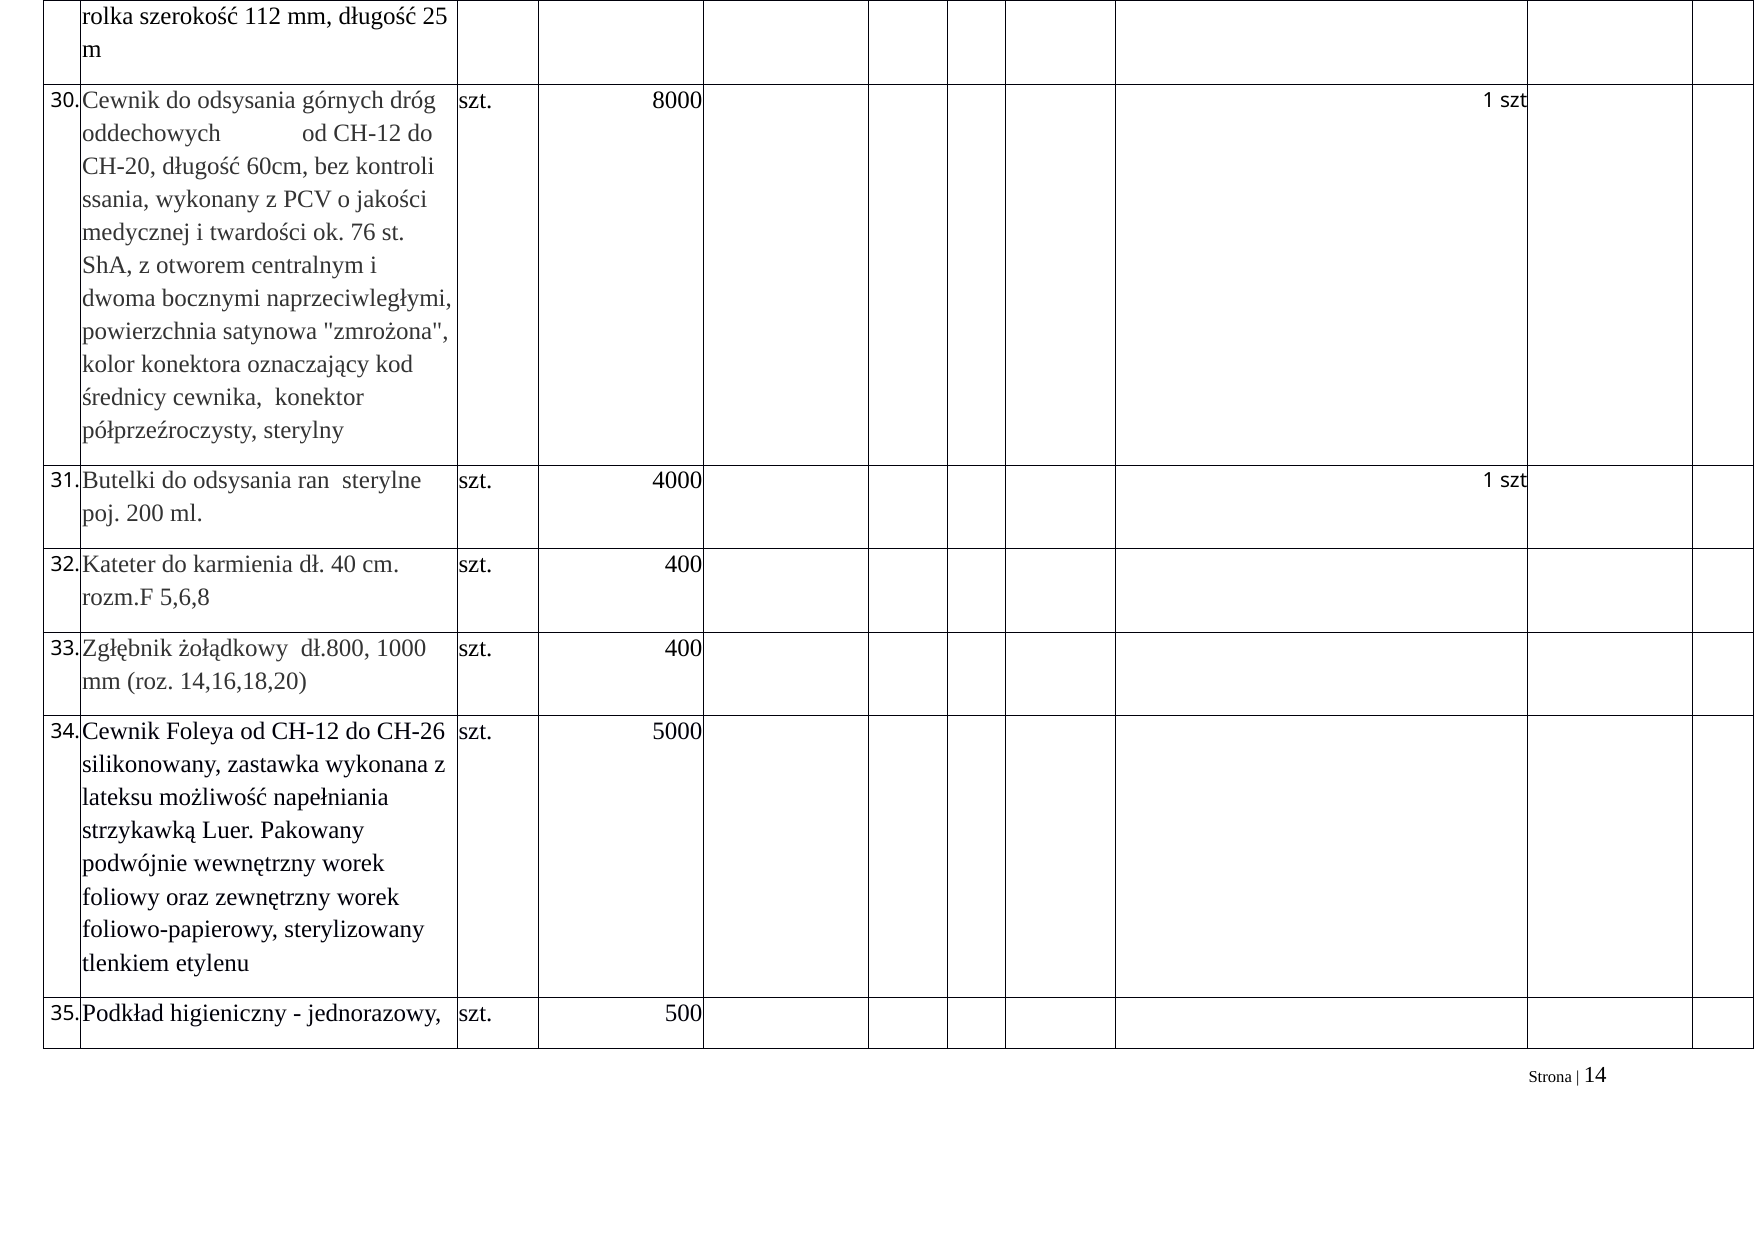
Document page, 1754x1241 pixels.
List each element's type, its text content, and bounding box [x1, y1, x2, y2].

table_cell 35. [44, 998, 80, 1048]
table_cell szt. [458, 85, 538, 464]
table_cell [1693, 998, 1753, 1048]
table_cell 400 [539, 549, 703, 632]
table_cell [1006, 1, 1115, 84]
table_cell [1116, 1, 1527, 84]
table_cell [1528, 998, 1692, 1048]
table_cell [539, 1, 703, 84]
table_cell [948, 85, 1005, 464]
table_cell [948, 1, 1005, 84]
table_cell [44, 1, 80, 84]
table_cell [869, 716, 947, 997]
table_cell 1 szt [1116, 85, 1527, 464]
table_cell 400 [539, 633, 703, 715]
table_cell szt. [458, 998, 538, 1048]
table_cell [704, 1, 868, 84]
table_cell 500 [539, 998, 703, 1048]
table_cell [1528, 466, 1692, 548]
table_cell [1693, 466, 1753, 548]
table_cell [704, 633, 868, 715]
table_cell [1006, 716, 1115, 997]
table_cell [704, 549, 868, 632]
table_cell 8000 [539, 85, 703, 464]
table_cell [1693, 716, 1753, 997]
table_cell szt. [458, 549, 538, 632]
table_cell 30. [44, 85, 80, 464]
table_cell szt. [458, 633, 538, 715]
table_cell [869, 549, 947, 632]
table_cell [948, 466, 1005, 548]
table_cell [1693, 633, 1753, 715]
table_cell [869, 1, 947, 84]
table_cell [1693, 1, 1753, 84]
table_cell Cewnik Foleya od CH-12 do CH-26 silikonowany, zastawka wykonana z lateksu możliwość napełniania strzykawką Luer. Pakowany podwójnie wewnętrzny worek foliowy oraz zewnętrzny worek foliowo-papierowy, sterylizowany tlenkiem etylenu [81, 716, 457, 997]
table_cell 33. [44, 633, 80, 715]
table_cell [1528, 549, 1692, 632]
table_cell 5000 [539, 716, 703, 997]
table_cell [1006, 633, 1115, 715]
table_cell [869, 633, 947, 715]
table_cell [1693, 85, 1753, 464]
table_cell Butelki do odsysania ran sterylne poj. 200 ml. [81, 466, 457, 548]
table_cell 32. [44, 549, 80, 632]
table_cell [1528, 716, 1692, 997]
table_cell [704, 998, 868, 1048]
table_cell [948, 998, 1005, 1048]
table_cell [948, 716, 1005, 997]
table_cell [1528, 85, 1692, 464]
table_cell [1006, 549, 1115, 632]
table_cell Podkład higieniczny - jednorazowy, [81, 998, 457, 1048]
table_cell [704, 716, 868, 997]
table_cell [869, 466, 947, 548]
table_cell 31. [44, 466, 80, 548]
table_cell rolka szerokość 112 mm, długość 25 m [81, 1, 457, 84]
table_cell [704, 85, 868, 464]
table_cell [704, 466, 868, 548]
table_cell [869, 998, 947, 1048]
table_cell [1006, 85, 1115, 464]
table_cell [1116, 549, 1527, 632]
table_cell [1006, 466, 1115, 548]
table_cell [948, 633, 1005, 715]
table_cell [1116, 716, 1527, 997]
table_cell [869, 85, 947, 464]
table_cell [1116, 633, 1527, 715]
table_cell [1006, 998, 1115, 1048]
table_cell [1528, 1, 1692, 84]
table_cell 4000 [539, 466, 703, 548]
table_cell 1 szt [1116, 466, 1527, 548]
table_cell [1528, 633, 1692, 715]
table_cell [458, 1, 538, 84]
table_cell [1116, 998, 1527, 1048]
table_cell [1693, 549, 1753, 632]
table_cell [948, 549, 1005, 632]
table_cell 34. [44, 716, 80, 997]
table_cell Kateter do karmienia dł. 40 cm. rozm.F 5,6,8 [81, 549, 457, 632]
table_cell szt. [458, 716, 538, 997]
table_cell Zgłębnik żołądkowy dł.800, 1000 mm (roz. 14,16,18,20) [81, 633, 457, 715]
table_cell szt. [458, 466, 538, 548]
table_cell Cewnik do odsysania górnych dróg oddechowych od CH-12 do CH-20, długość 60cm, bez kontroli ssania, wykonany z PCV o jakości medycznej i twardości ok. 76 st. ShA, z otworem centralnym i dwoma bocznymi naprzeciwległymi, powierzchnia satynowa "zmrożona", kolor konektora oznaczający kod średnicy cewnika, konektor półprzeźroczysty, sterylny [81, 85, 457, 464]
